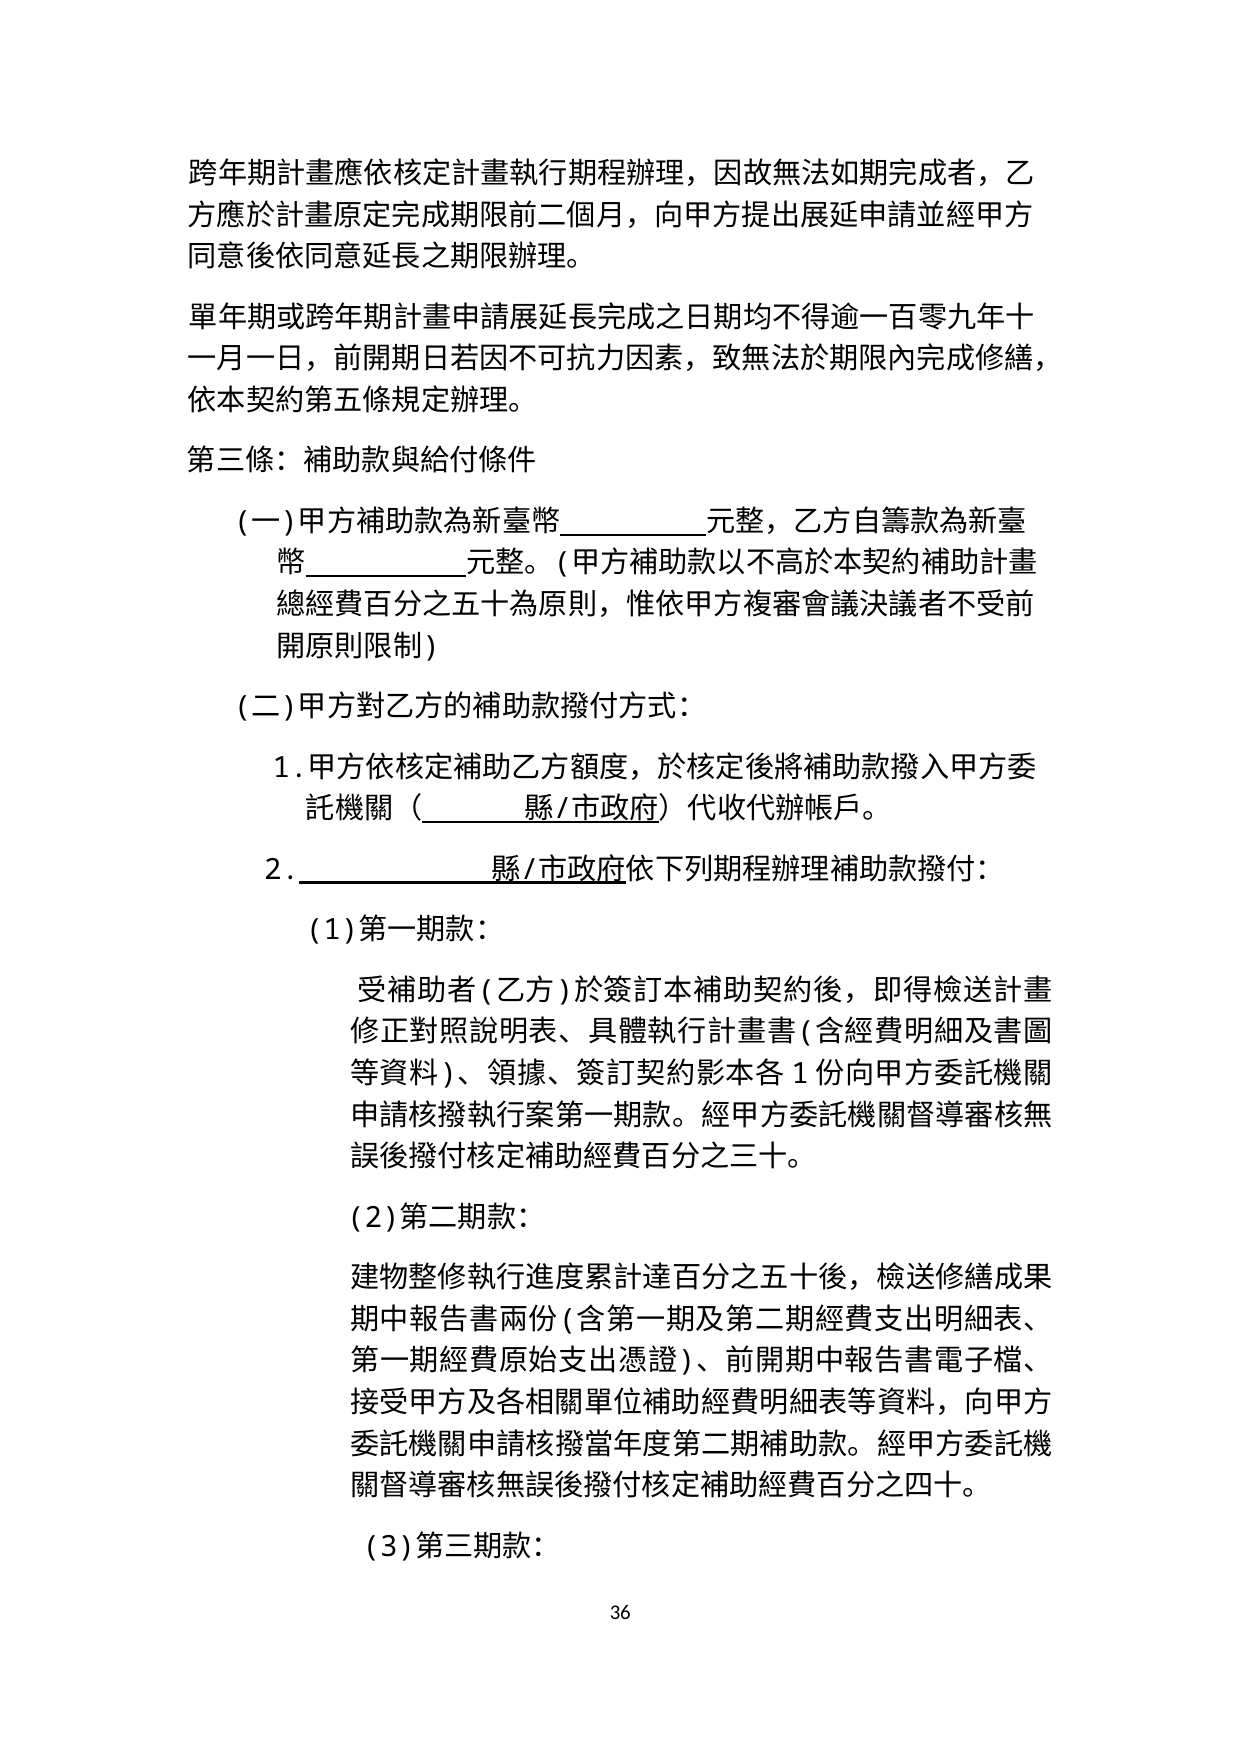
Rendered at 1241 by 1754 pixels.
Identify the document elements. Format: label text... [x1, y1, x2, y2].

text 建物整修執行進度累計達百分之五十後，檢送修繕成果期中報告書兩份(含第一期及第二期經費支出明細表、第一期經費原始支出憑證)、前開期中報告書電子檔、接受甲方及各相關單位補助經費明細表等資料，向甲方委託機關申請核撥當年度第二期補助款。經甲方委託機關督導審核無誤後撥付核定補助經費百分之四十。 [350, 1254, 1053, 1504]
text 1.甲方依核定補助乙方額度，於核定後將補助款撥入甲方委託機關（ 縣/市政府）代收代辦帳戶。 [272, 744, 1053, 827]
text 受補助者(乙方)於簽訂本補助契約後，即得檢送計畫修正對照說明表、具體執行計畫書(含經費明細及書圖等資料)、領據、簽訂契約影本各1份向甲方委託機關申請核撥執行案第一期款。經甲方委託機關督導審核無誤後撥付核定補助經費百分之三十。 [320, 967, 1053, 1175]
text 跨年期計畫應依核定計畫執行期程辦理，因故無法如期完成者，乙方應於計畫原定完成期限前二個月，向甲方提出展延申請並經甲方同意後依同意延長之期限辦理。 [187, 150, 1053, 275]
text 第三條：補助款與給付條件 [187, 437, 1053, 479]
text 2. 縣/市政府依下列期程辦理補助款撥付： [249, 846, 1053, 887]
text (二)甲方對乙方的補助款撥付方式： [128, 683, 1053, 725]
text (2)第二期款： [172, 1194, 1053, 1235]
text (3)第三期款： [187, 1523, 1053, 1564]
text 單年期或跨年期計畫申請展延長完成之日期均不得逾一百零九年十一月一日，前開期日若因不可抗力因素，致無法於期限內完成修繕，依本契約第五條規定辦理。 [187, 294, 1053, 419]
text (1)第一期款： [306, 906, 1053, 948]
text (一)甲方補助款為新臺幣 元整，乙方自籌款為新臺幣 元整。(甲方補助款以不高於本契約補助計畫總經費百分之五十為原則，惟依甲方複審會議決議者不受前開原則限制) [128, 498, 1053, 664]
